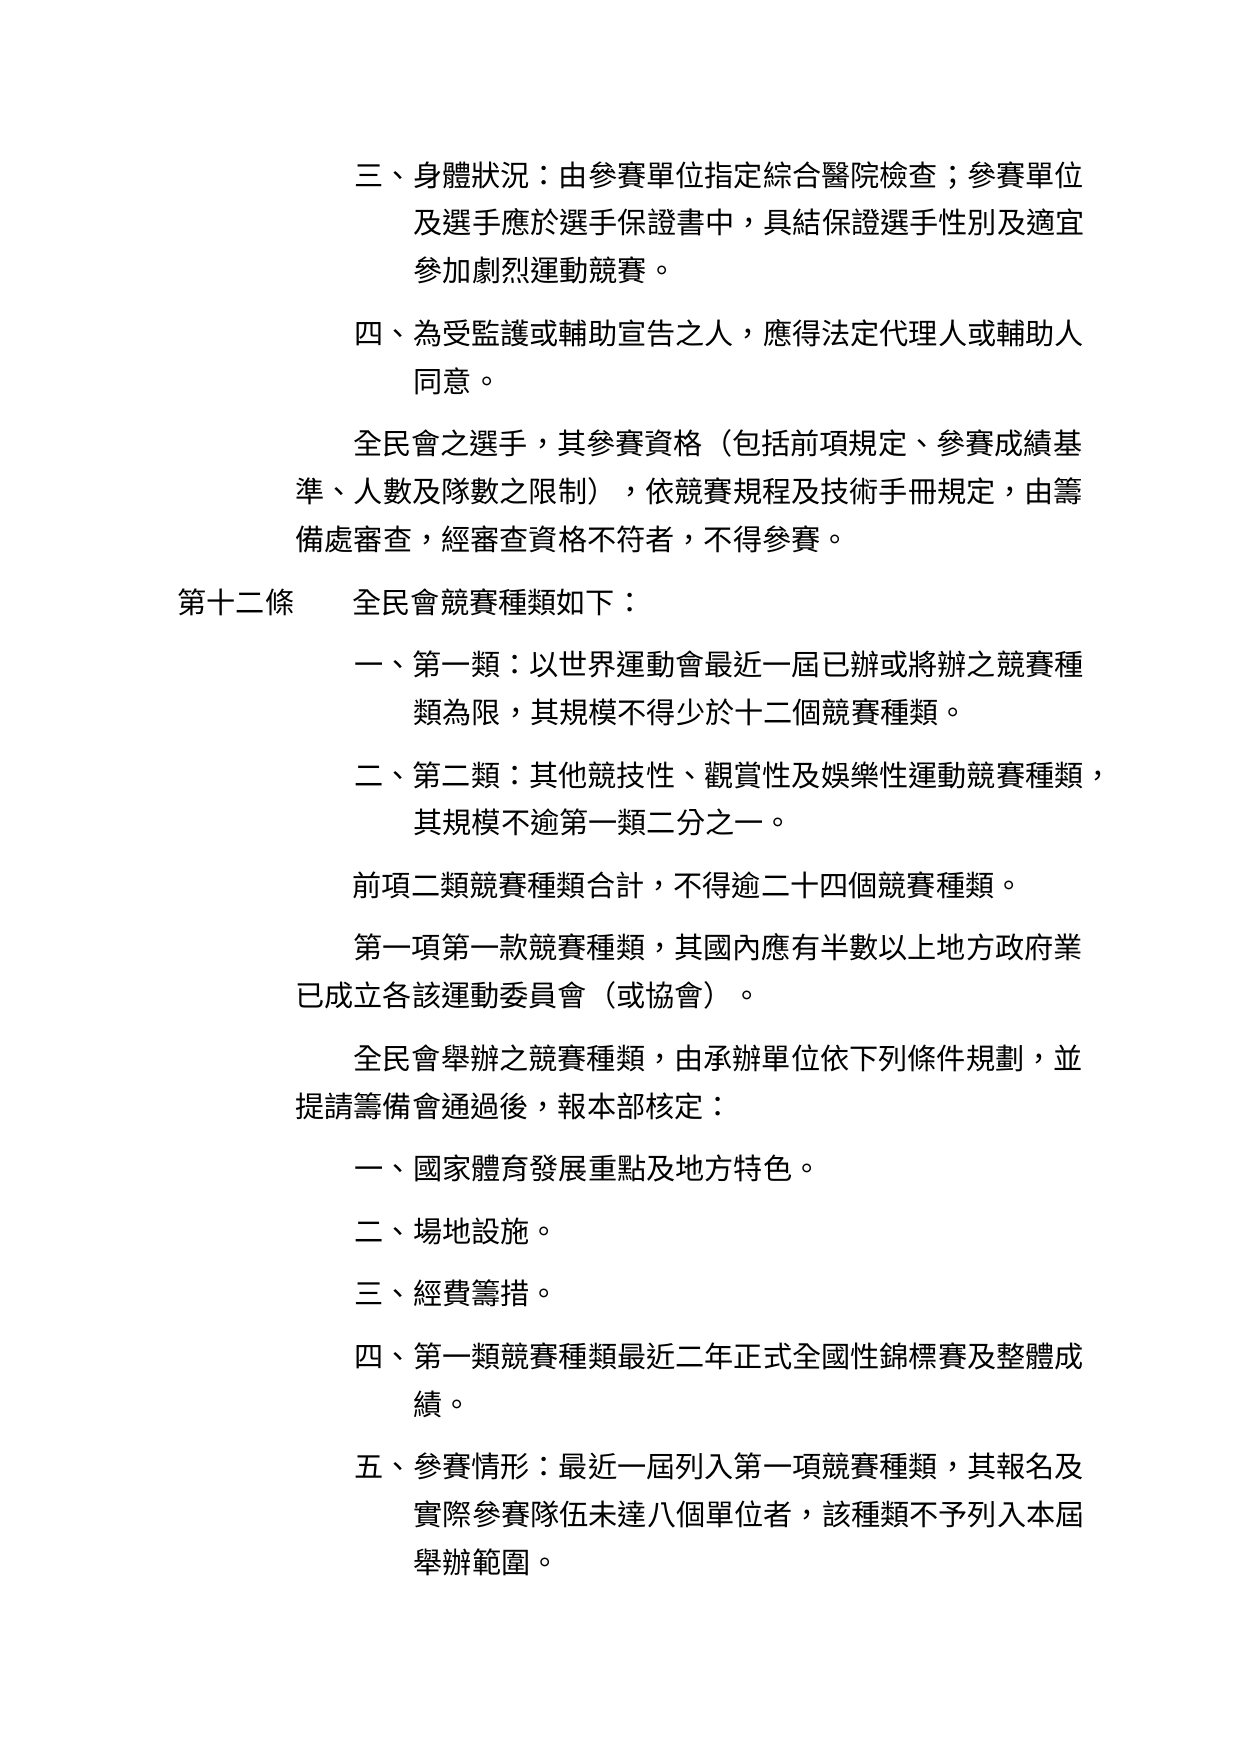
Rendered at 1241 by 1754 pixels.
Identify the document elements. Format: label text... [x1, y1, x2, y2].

text 四、為受監護或輔助宣告之人，應得法定代理人或輔助人同意。 [354, 306, 1092, 402]
text 第一項第一款競賽種類，其國內應有半數以上地方政府業已成立各該運動委員會（或協會）。 [266, 921, 1092, 1016]
text 二、場地設施。 [354, 1204, 1092, 1252]
text 一、第一類：以世界運動會最近一屆已辦或將辦之競賽種類為限，其規模不得少於十二個競賽種類。 [354, 637, 1092, 733]
text 第十二條 全民會競賽種類如下： [177, 575, 1092, 623]
text 全民會之選手，其參賽資格（包括前項規定、參賽成績基準、人數及隊數之限制），依競賽規程及技術手冊規定，由籌備處審查，經審查資格不符者，不得參賽。 [207, 416, 1092, 560]
text 全民會舉辦之競賽種類，由承辦單位依下列條件規劃，並提請籌備會通過後，報本部核定： [266, 1031, 1092, 1127]
text 五、參賽情形：最近一屆列入第一項競賽種類，其報名及實際參賽隊伍未達八個單位者，該種類不予列入本屆舉辦範圍。 [354, 1439, 1092, 1583]
text 四、第一類競賽種類最近二年正式全國性錦標賽及整體成績。 [354, 1329, 1092, 1425]
text 二、第二類：其他競技性、觀賞性及娛樂性運動競賽種類，其規模不逾第一類二分之一。 [354, 748, 1092, 843]
text 三、身體狀況：由參賽單位指定綜合醫院檢查；參賽單位及選手應於選手保證書中，具結保證選手性別及適宜參加劇烈運動競賽。 [354, 148, 1092, 291]
text 一、國家體育發展重點及地方特色。 [354, 1141, 1092, 1189]
text 三、經費籌措。 [354, 1266, 1092, 1314]
text 前項二類競賽種類合計，不得逾二十四個競賽種類。 [207, 858, 1092, 906]
